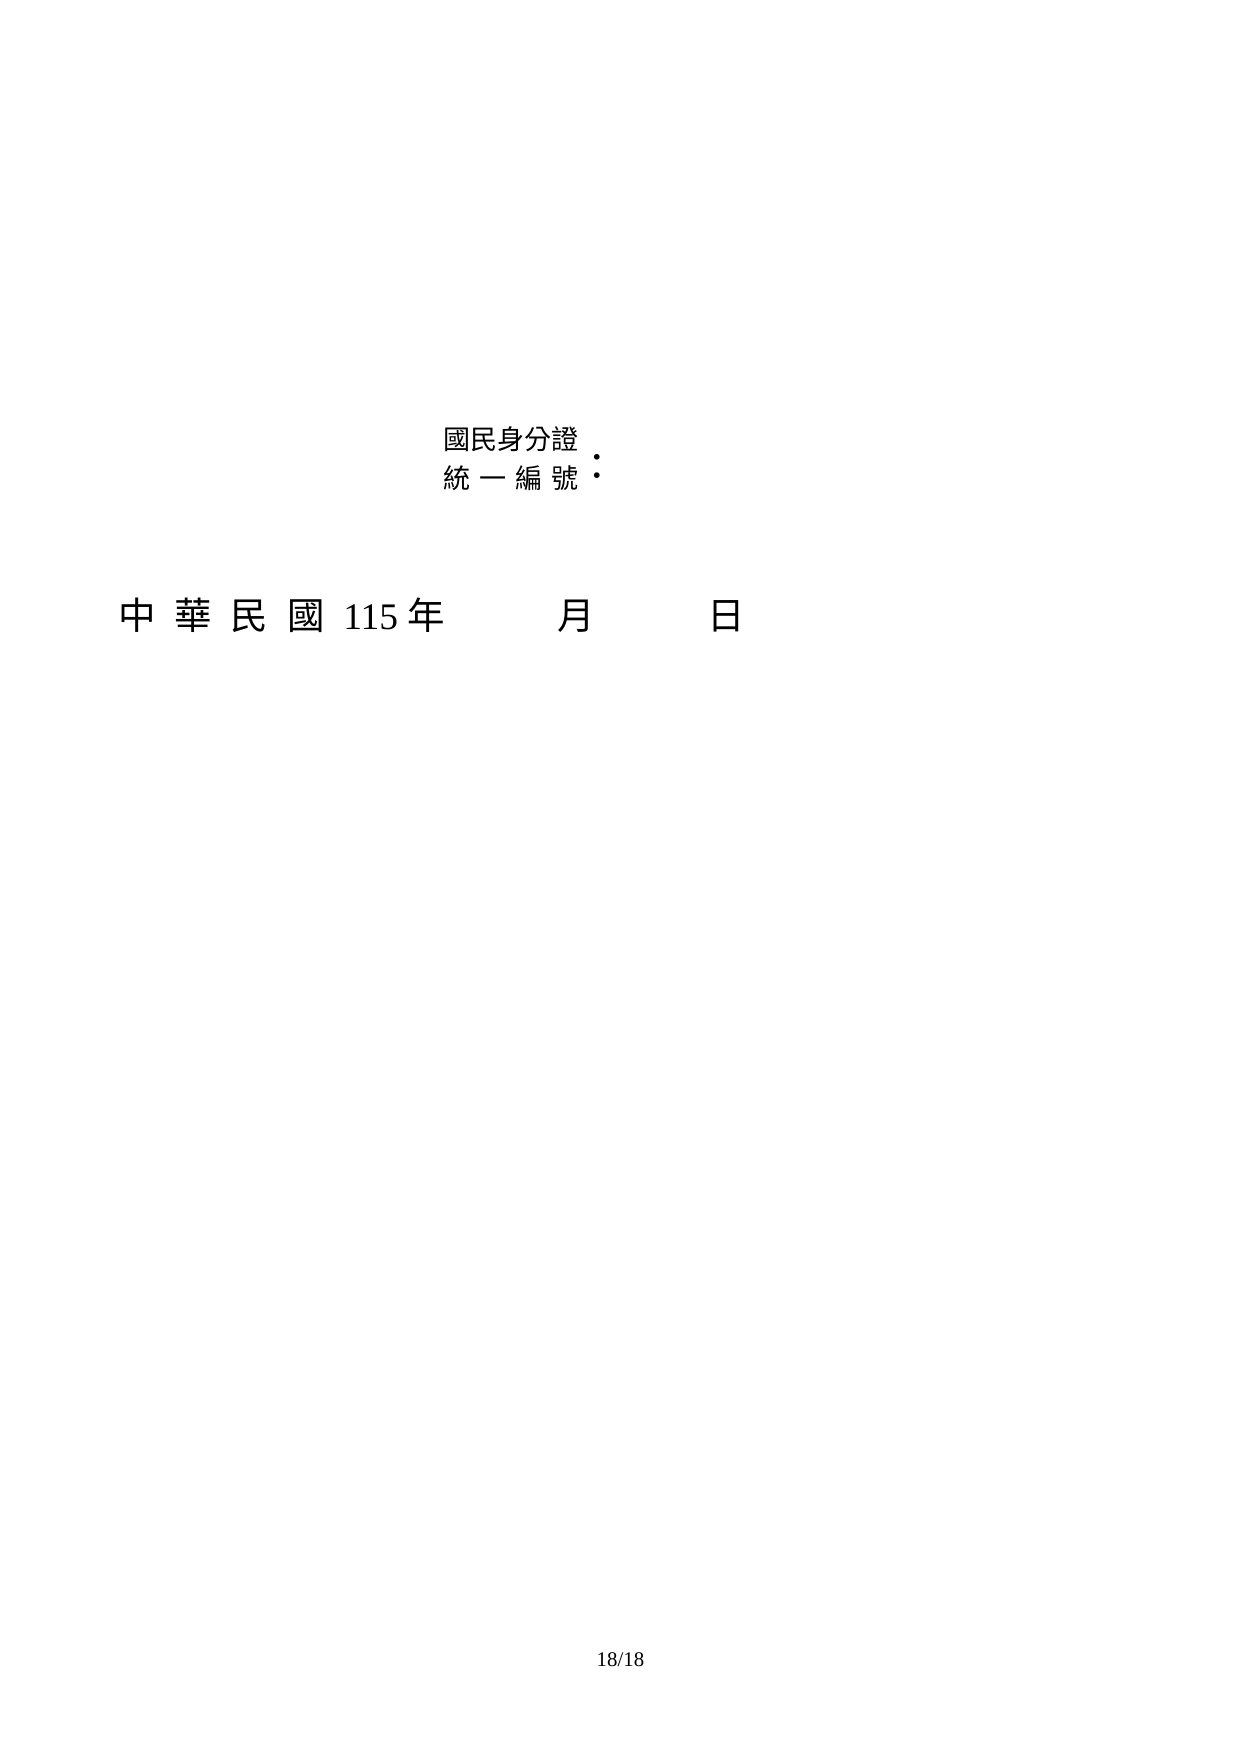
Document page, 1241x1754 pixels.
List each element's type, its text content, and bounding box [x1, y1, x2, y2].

text 中 華 民 國 115 年 月 日 [118, 572, 1122, 634]
text 國民身分證統一編號： [118, 384, 1122, 509]
